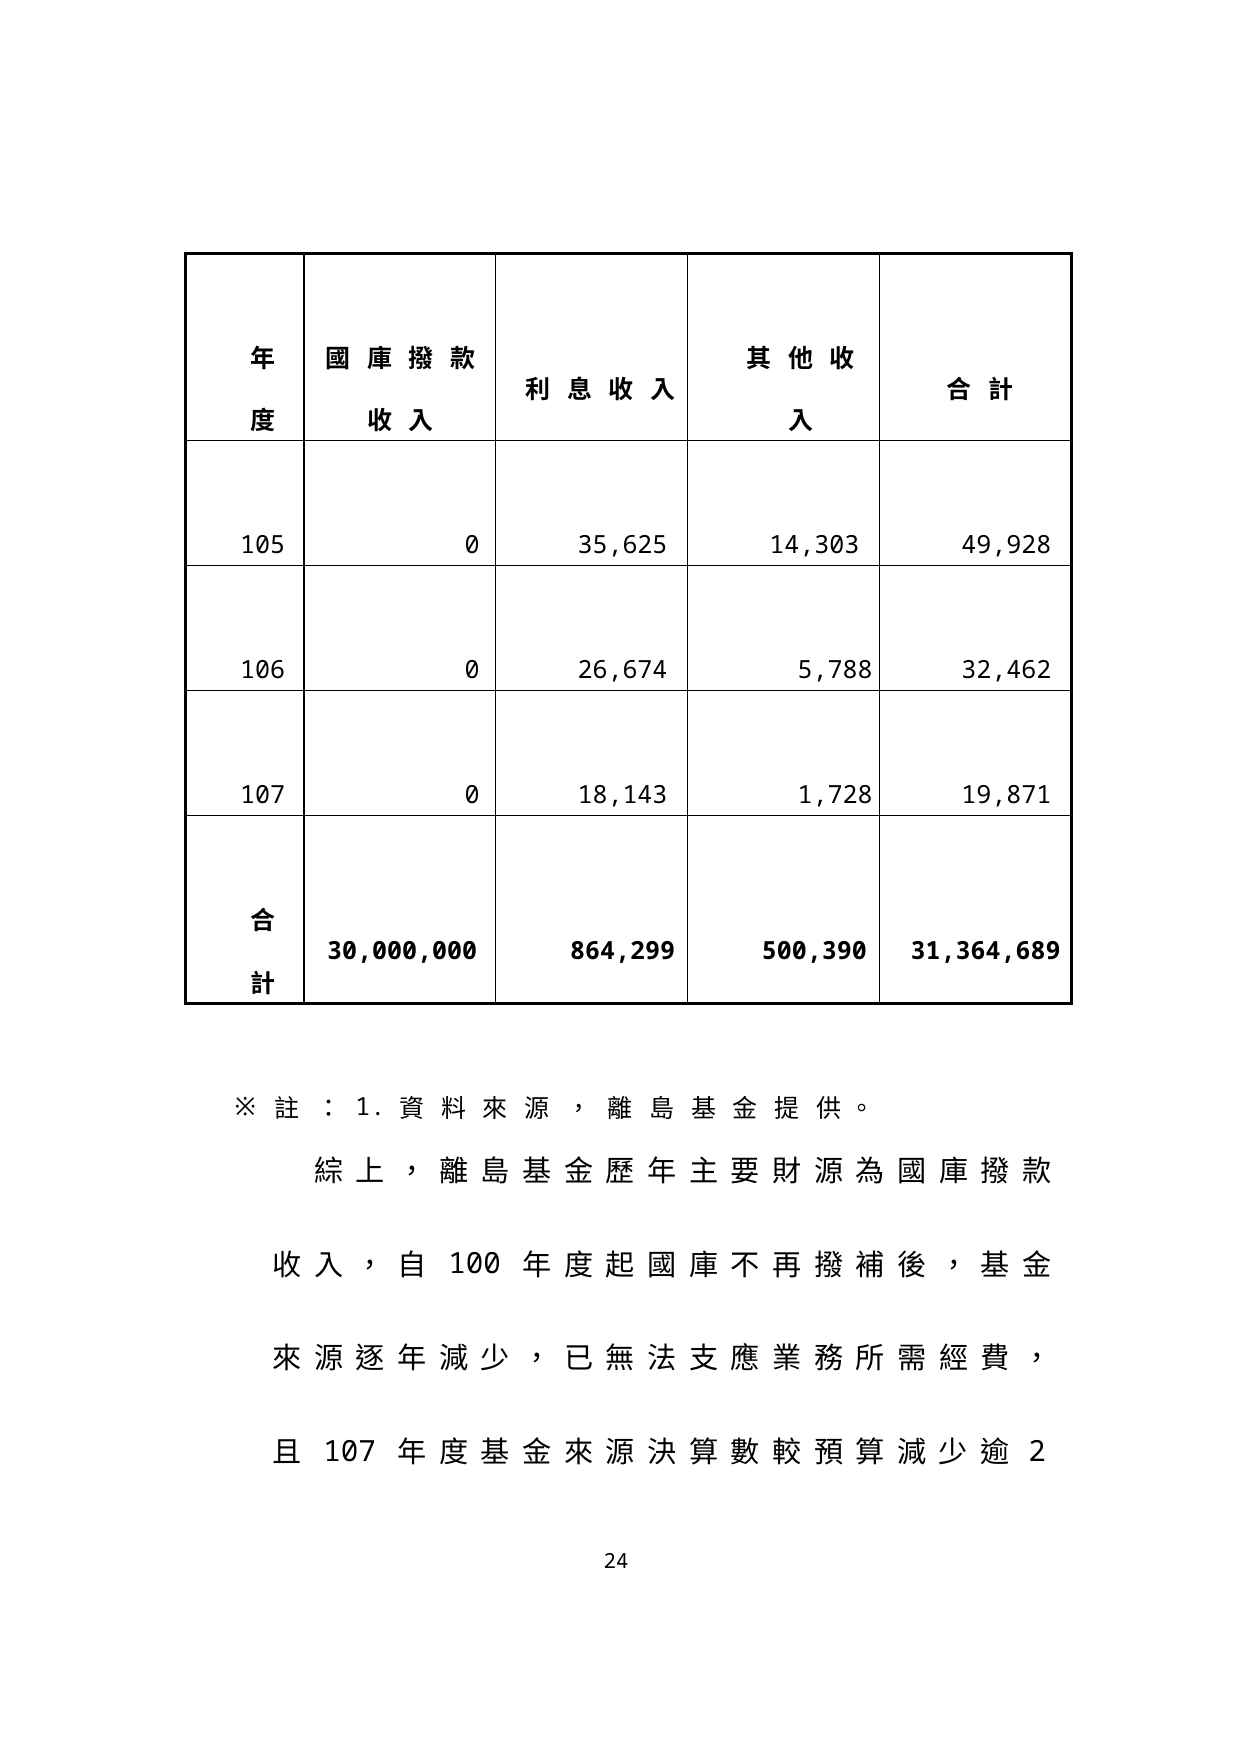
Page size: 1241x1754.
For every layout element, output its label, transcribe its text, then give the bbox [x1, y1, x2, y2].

table_cell 18,143 [496, 691, 687, 814]
table_header 國庫撥款收入 [305, 255, 495, 439]
table_header 合計 [880, 255, 1070, 439]
table_cell 105 [187, 441, 303, 564]
table_header 利息收入 [496, 255, 687, 439]
table_cell 500,390 [688, 816, 879, 1002]
table_cell 19,871 [880, 691, 1070, 814]
table_cell 106 [187, 566, 303, 689]
table_cell 5,788 [688, 566, 879, 689]
table_cell 49,928 [880, 441, 1070, 564]
table_cell 1,728 [688, 691, 879, 814]
table_cell 0 [305, 441, 495, 564]
table_cell 32,462 [880, 566, 1070, 689]
table_cell 14,303 [688, 441, 879, 564]
text ※註：1.資料來源，離島基金提供。 [185, 1064, 1058, 1127]
table_header 年度 [187, 255, 303, 439]
table_header 其他收入 [688, 255, 879, 439]
table_cell 35,625 [496, 441, 687, 564]
table_cell 31,364,689 [880, 816, 1070, 1002]
table_cell 合計 [187, 816, 303, 1002]
table_cell 30,000,000 [305, 816, 495, 1002]
table_cell 0 [305, 691, 495, 814]
table_cell 0 [305, 566, 495, 689]
table_cell 107 [187, 691, 303, 814]
table_cell 864,299 [496, 816, 687, 1002]
table_cell 26,674 [496, 566, 687, 689]
text 綜上，離島基金歷年主要財源為國庫撥款收入，自100年度起國庫不再撥補後，基金來源逐年減少，已無法支應業務所需經費，且107年度基金來源決算數較預算減少逾2 [242, 1127, 1058, 1502]
